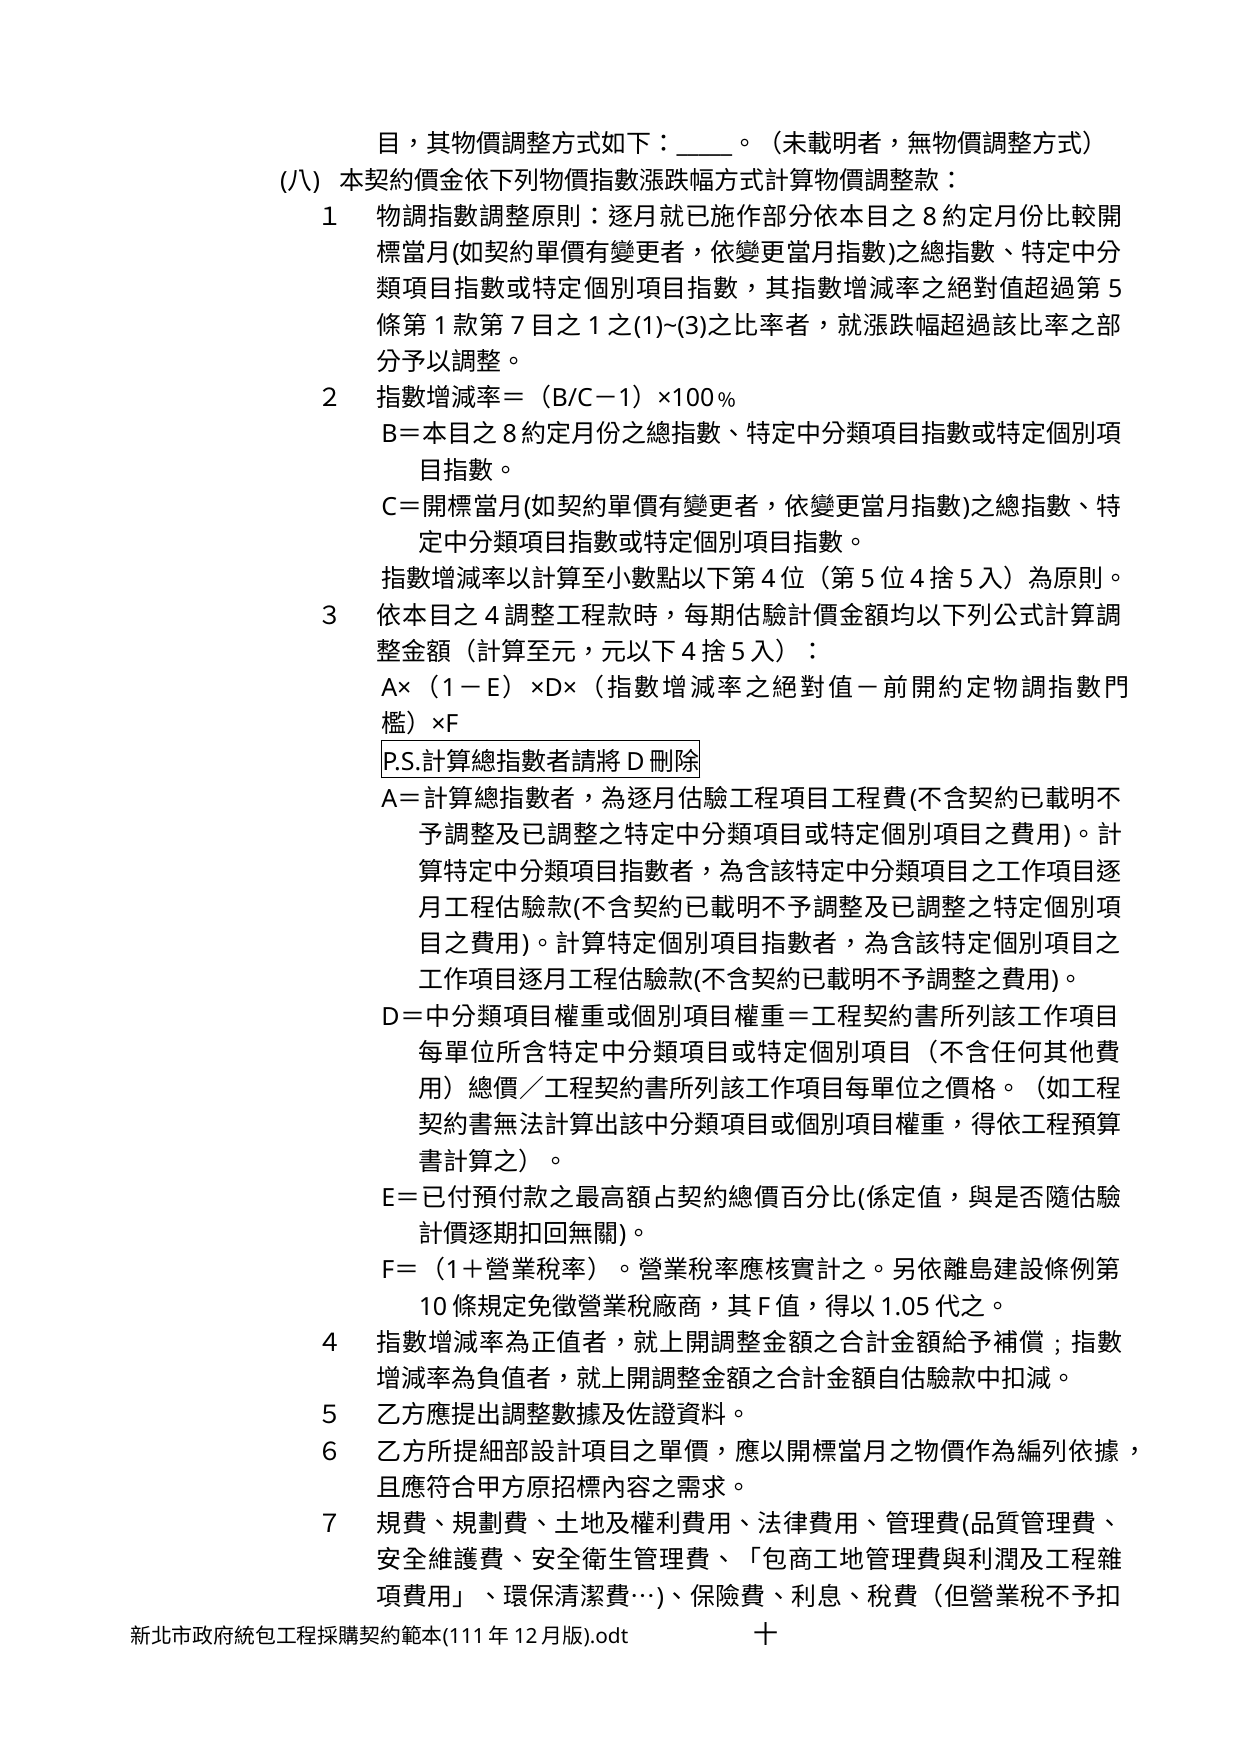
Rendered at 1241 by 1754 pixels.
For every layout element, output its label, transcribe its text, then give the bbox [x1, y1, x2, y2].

text E＝已付預付款之最高額占契約總價百分比(係定值，與是否隨估驗計價逐期扣回無關)。 [381, 1177, 1122, 1250]
subtitle 物調指數調整原則：逐月就已施作部分依本目之8約定月份比較開標當月(如契約單價有變更者，依變更當月指數)之總指數、特定中分類項目指數或特定個別項目指數，其指數增減率之絕對值超過第5條第1款第7目之1之(1)~(3)之比率者，就漲跌幅超過該比率之部分予以調整。 [317, 196, 1122, 378]
text A＝計算總指數者，為逐月估驗工程項目工程費(不含契約已載明不予調整及已調整之特定中分類項目或特定個別項目之費用)。計算特定中分類項目指數者，為含該特定中分類項目之工作項目逐月工程估驗款(不含契約已載明不予調整及已調整之特定個別項目之費用)。計算特定個別項目指數者，為含該特定個別項目之工作項目逐月工程估驗款(不含契約已載明不予調整之費用)。 [381, 778, 1122, 996]
subtitle 指數增減率為正值者，就上開調整金額之合計金額給予補償﹔指數增減率為負值者，就上開調整金額之合計金額自估驗款中扣減。 [317, 1322, 1122, 1395]
subtitle 乙方所提細部設計項目之單價，應以開標當月之物價作為編列依據，且應符合甲方原招標內容之需求。 [317, 1431, 1122, 1503]
subtitle 指數增減率＝（B/C－1）×100﹪ [317, 378, 1122, 414]
subtitle 依本目之4調整工程款時，每期估驗計價金額均以下列公式計算調整金額（計算至元，元以下4捨5入）： [317, 595, 1122, 668]
text D＝中分類項目權重或個別項目權重＝工程契約書所列該工作項目每單位所含特定中分類項目或特定個別項目（不含任何其他費用）總價／工程契約書所列該工作項目每單位之價格。（如工程契約書無法計算出該中分類項目或個別項目權重，得依工程預算書計算之）。 [381, 996, 1122, 1177]
subtitle 目，其物價調整方式如下：_____。（未載明者，無物價調整方式） [317, 124, 1122, 160]
text P.S.計算總指數者請將D刪除 [382, 741, 699, 777]
subtitle 乙方應提出調整數據及佐證資料。 [317, 1395, 1122, 1431]
text 指數增減率以計算至小數點以下第4位（第5位4捨5入）為原則。 [381, 559, 1146, 595]
subtitle 本契約價金依下列物價指數漲跌幅方式計算物價調整款： [280, 160, 1122, 196]
text A×（1－E）×D×（指數增減率之絕對值－前開約定物調指數門檻）×F [381, 668, 1131, 740]
text B＝本目之8約定月份之總指數、特定中分類項目指數或特定個別項目指數。 [381, 414, 1122, 486]
text F＝（1＋營業稅率）。營業稅率應核實計之。另依離島建設條例第10條規定免徵營業稅廠商，其F值，得以1.05代之。 [381, 1250, 1122, 1322]
subtitle 規費、規劃費、土地及權利費用、法律費用、管理費(品質管理費、安全維護費、安全衛生管理費、「包商工地管理費與利潤及工程雜項費用」、環保清潔費…)、保險費、利息、稅費（但營業稅不予扣 [317, 1503, 1122, 1612]
text C＝開標當月(如契約單價有變更者，依變更當月指數)之總指數、特定中分類項目指數或特定個別項目指數。 [381, 486, 1122, 559]
text [700, 740, 1131, 778]
